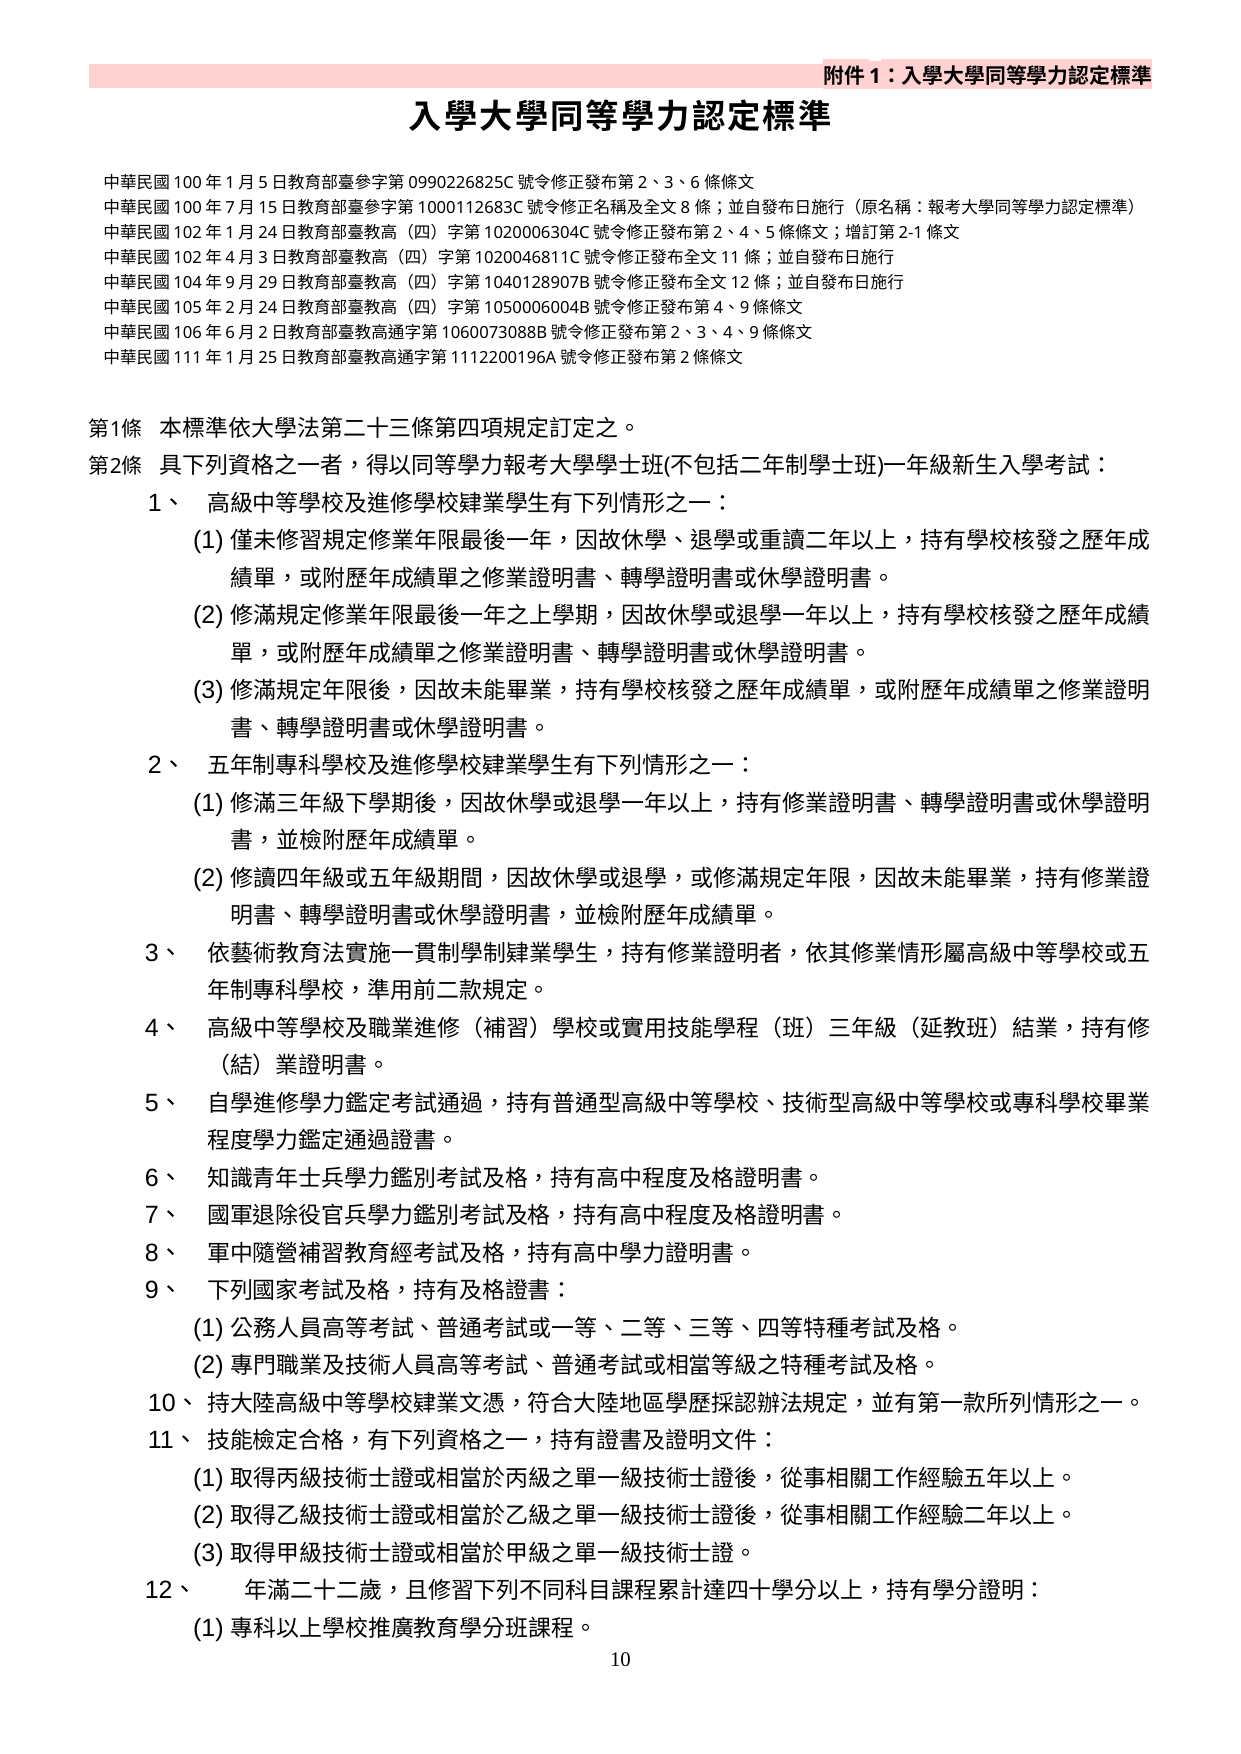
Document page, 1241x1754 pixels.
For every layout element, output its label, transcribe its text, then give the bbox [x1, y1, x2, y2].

list 修讀四年級或五年級期間，因故休學或退學，或修滿規定年限，因故未能畢業，持有修業證明書、轉學證明書或休學證明書，並檢附歷年成績單。 [230, 856, 1152, 931]
text 中華民國100年1月5日教育部臺參字第 0990226825C號令修正發布第 2、3、6 條條文 [103, 169, 1152, 194]
text 中華民國106年6月2日教育部臺教高通字第1060073088B號令修正發布第2、3、4、9條條文 [103, 319, 1152, 344]
text 中華民國104年9月29日教育部臺教高（四）字第1040128907B號令修正發布全文 12 條；並自發布日施行 [103, 269, 1152, 294]
list 修滿三年級下學期後，因故休學或退學一年以上，持有修業證明書、轉學證明書或休學證明書，並檢附歷年成績單。 [230, 781, 1152, 856]
list 取得甲級技術士證或相當於甲級之單一級技術士證。 [230, 1531, 1152, 1569]
list 依藝術教育法實施一貫制學制肄業學生，持有修業證明者，依其修業情形屬高級中等學校或五年制專科學校，準用前二款規定。 [144, 931, 1152, 1006]
list 軍中隨營補習教育經考試及格，持有高中學力證明書。 [144, 1231, 1152, 1269]
text 中華民國102年4月3日教育部臺教高（四）字第1020046811C號令修正發布全文 11 條；並自發布日施行 [103, 244, 1152, 269]
list 具下列資格之一者，得以同等學力報考大學學士班(不包括二年制學士班)一年級新生入學考試： [89, 444, 1152, 481]
list 技能檢定合格，有下列資格之一，持有證書及證明文件： [148, 1419, 1152, 1456]
list 國軍退除役官兵學力鑑別考試及格，持有高中程度及格證明書。 [144, 1194, 1152, 1231]
list 修滿規定修業年限最後一年之上學期，因故休學或退學一年以上，持有學校核發之歷年成績單，或附歷年成績單之修業證明書、轉學證明書或休學證明書。 [230, 594, 1152, 669]
list 自學進修學力鑑定考試通過，持有普通型高級中等學校、技術型高級中等學校或專科學校畢業程度學力鑑定通過證書。 [144, 1081, 1152, 1156]
list 五年制專科學校及進修學校肄業學生有下列情形之一： [148, 744, 1152, 781]
list 下列國家考試及格，持有及格證書： [144, 1269, 1152, 1306]
text 入學大學同等學力認定標準 [89, 89, 1152, 138]
text 中華民國102年1月24日教育部臺教高（四）字第1020006304C號令修正發布第2、4、5條條文；增訂第2-1條文 [103, 219, 1152, 244]
list 專門職業及技術人員高等考試、普通考試或相當等級之特種考試及格。 [230, 1344, 1152, 1381]
list 修滿規定年限後，因故未能畢業，持有學校核發之歷年成績單，或附歷年成績單之修業證明書、轉學證明書或休學證明書。 [230, 669, 1152, 744]
text 中華民國111年1月25日教育部臺教高通字第1112200196A號令修正發布第2條條文 [103, 344, 1152, 369]
list 高級中等學校及進修學校肄業學生有下列情形之一： [148, 481, 1152, 519]
list 本標準依大學法第二十三條第四項規定訂定之。 [89, 406, 1152, 444]
list 僅未修習規定修業年限最後一年，因故休學、退學或重讀二年以上，持有學校核發之歷年成績單，或附歷年成績單之修業證明書、轉學證明書或休學證明書。 [230, 519, 1152, 594]
list 知識青年士兵學力鑑別考試及格，持有高中程度及格證明書。 [144, 1156, 1152, 1194]
text 中華民國105年2月24日教育部臺教高（四）字第1050006004B號令修正發布第4、9條條文 [103, 294, 1152, 319]
list 取得丙級技術士證或相當於丙級之單一級技術士證後，從事相關工作經驗五年以上。 [230, 1456, 1152, 1494]
text 中華民國100年7月15日教育部臺參字第 1000112683C號令修正名稱及全文 8 條；並自發布日施行（原名稱：報考大學同等學力認定標準） [103, 194, 1152, 219]
list 高級中等學校及職業進修（補習）學校或實用技能學程（班）三年級（延教班）結業，持有修（結）業證明書。 [144, 1006, 1152, 1081]
list 持大陸高級中等學校肄業文憑，符合大陸地區學歷採認辦法規定，並有第一款所列情形之一。 [148, 1381, 1152, 1419]
list 年滿二十二歲，且修習下列不同科目課程累計達四十學分以上，持有學分證明： [144, 1569, 1152, 1606]
list 專科以上學校推廣教育學分班課程。 [230, 1606, 1152, 1644]
list 取得乙級技術士證或相當於乙級之單一級技術士證後，從事相關工作經驗二年以上。 [230, 1494, 1152, 1531]
list 公務人員高等考試、普通考試或一等、二等、三等、四等特種考試及格。 [230, 1306, 1152, 1344]
